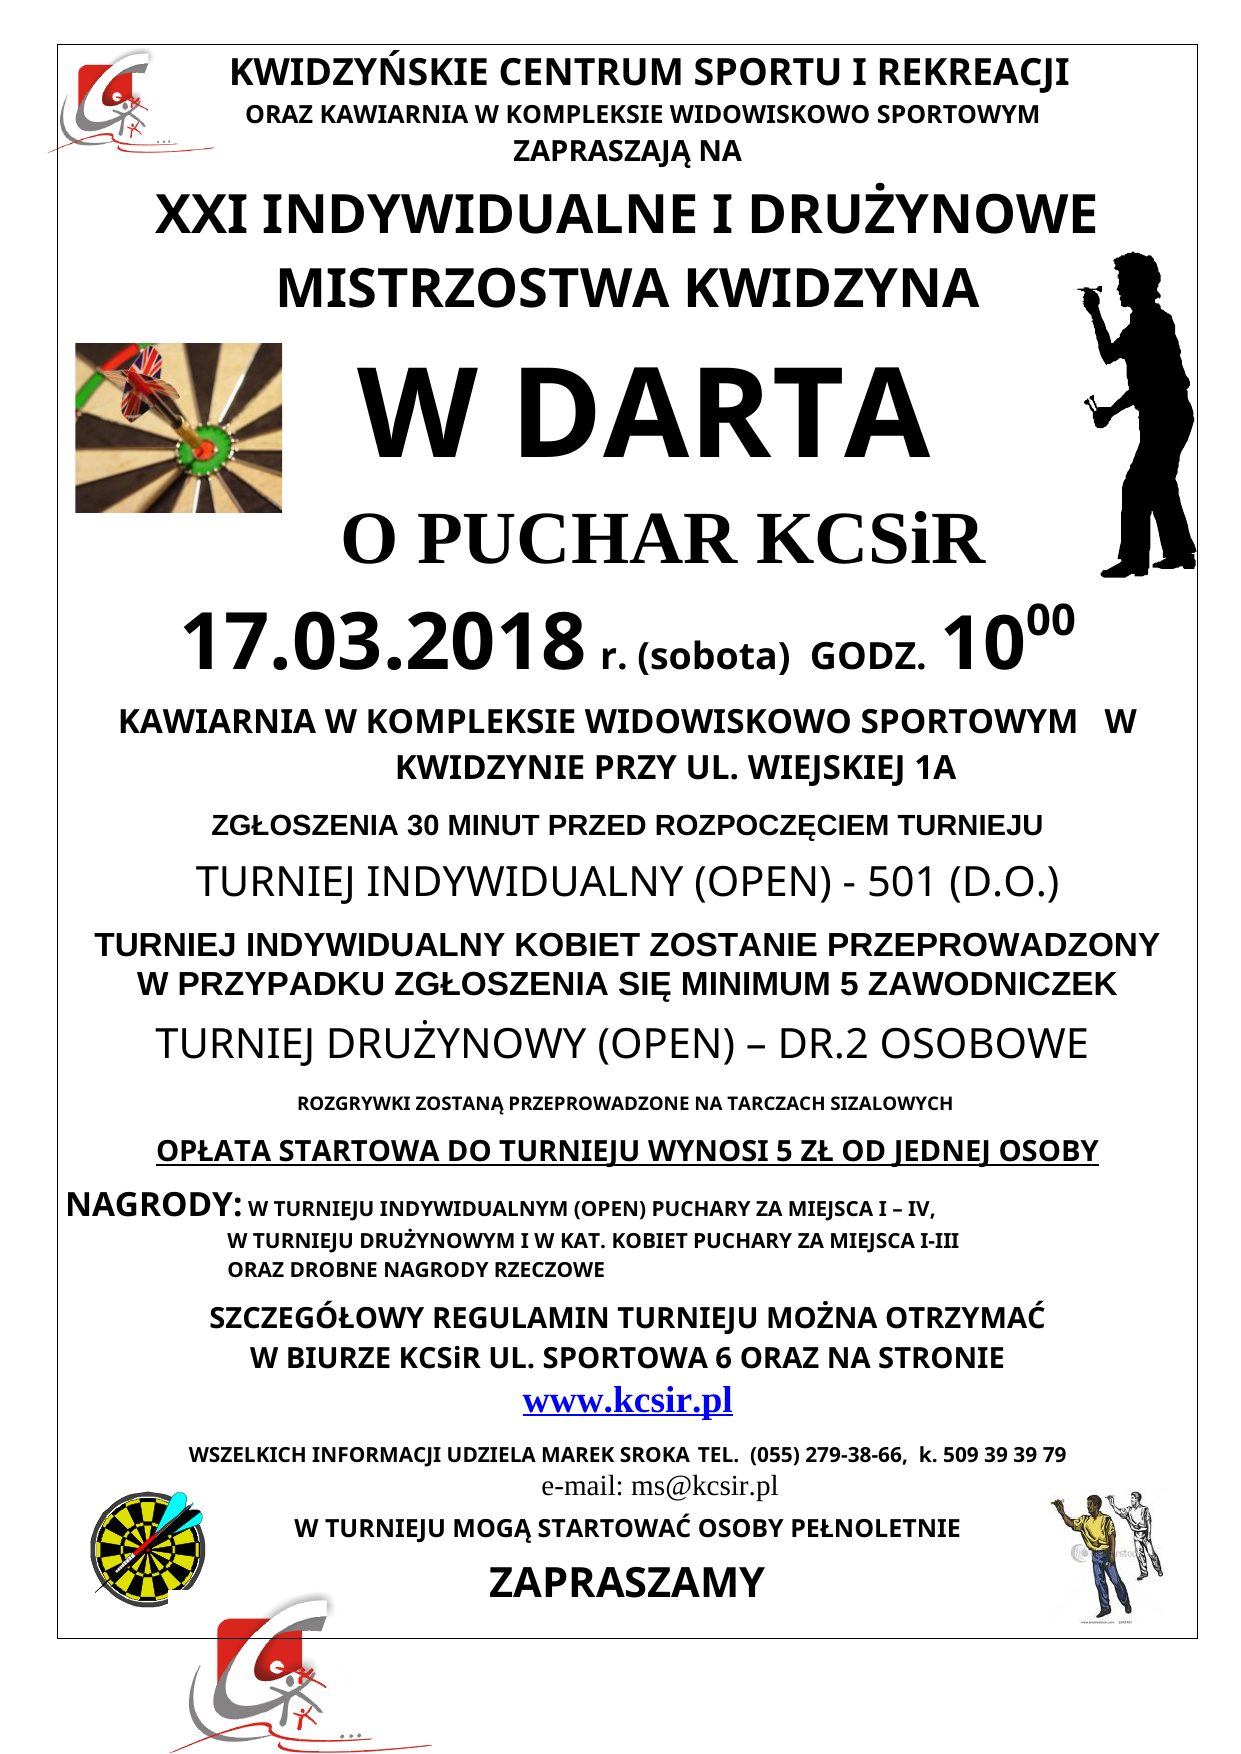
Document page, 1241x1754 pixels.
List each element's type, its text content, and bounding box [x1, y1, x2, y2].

picture [75, 343, 283, 513]
table_header KWIDZYŃSKIE CENTRUM SPORTU I REKREACJI ORAZ KAWIARNIA W KOMPLEKSIE WIDOWISKOWO SPORTOWYM ZAPRASZAJĄ NA XXI INDYWIDUALNE I DRUŻYNOWE MISTRZOSTWA KWIDZYNA W DARTA O PUCHAR KCSiR 17.03.2018 r. (sobota) GODZ. 1000 KAWIARNIA W KOMPLEKSIE WIDOWISKOWO SPORTOWYM W KWIDZYNIE PRZY UL. WIEJSKIEJ 1A ZGŁOSZENIA 30 MINUT PRZED ROZPOCZĘCIEM TURNIEJU TURNIEJ INDYWIDUALNY (OPEN) - 501 (D.O.) TURNIEJ INDYWIDUALNY KOBIET ZOSTANIE PRZEPROWADZONY W PRZYPADKU ZGŁOSZENIA SIĘ MINIMUM 5 ZAWODNICZEK TURNIEJ DRUŻYNOWY (OPEN) – DR.2 OSOBOWE ROZGRYWKI ZOSTANĄ PRZEPROWADZONE NA TARCZACH SIZALOWYCH OPŁATA STARTOWA DO TURNIEJU WYNOSI 5 ZŁ OD JEDNEJ OSOBY NAGRODY: W TURNIEJU INDYWIDUALNYM (OPEN) PUCHARY ZA MIEJSCA I – IV, W TURNIEJU DRUŻYNOWYM I W KAT. KOBIET PUCHARY ZA MIEJSCA I-III ORAZ DROBNE NAGRODY RZECZOWE SZCZEGÓŁOWY REGULAMIN TURNIEJU MOŻNA OTRZYMAĆ W BIURZE KCSiR UL. SPORTOWA 6 ORAZ NA STRONIE www.kcsir.pl WSZELKICH INFORMACJI UDZIELA MAREK SROKA TEL. (055) 279-38-66, k. 509 39 39 79 e-mail: ms@kcsir.pl W TURNIEJU MOGĄ STARTOWAĆ OSOBY PEŁNOLETNIE ZAPRASZAMY [58, 45, 1197, 1638]
picture [1048, 1488, 1165, 1626]
